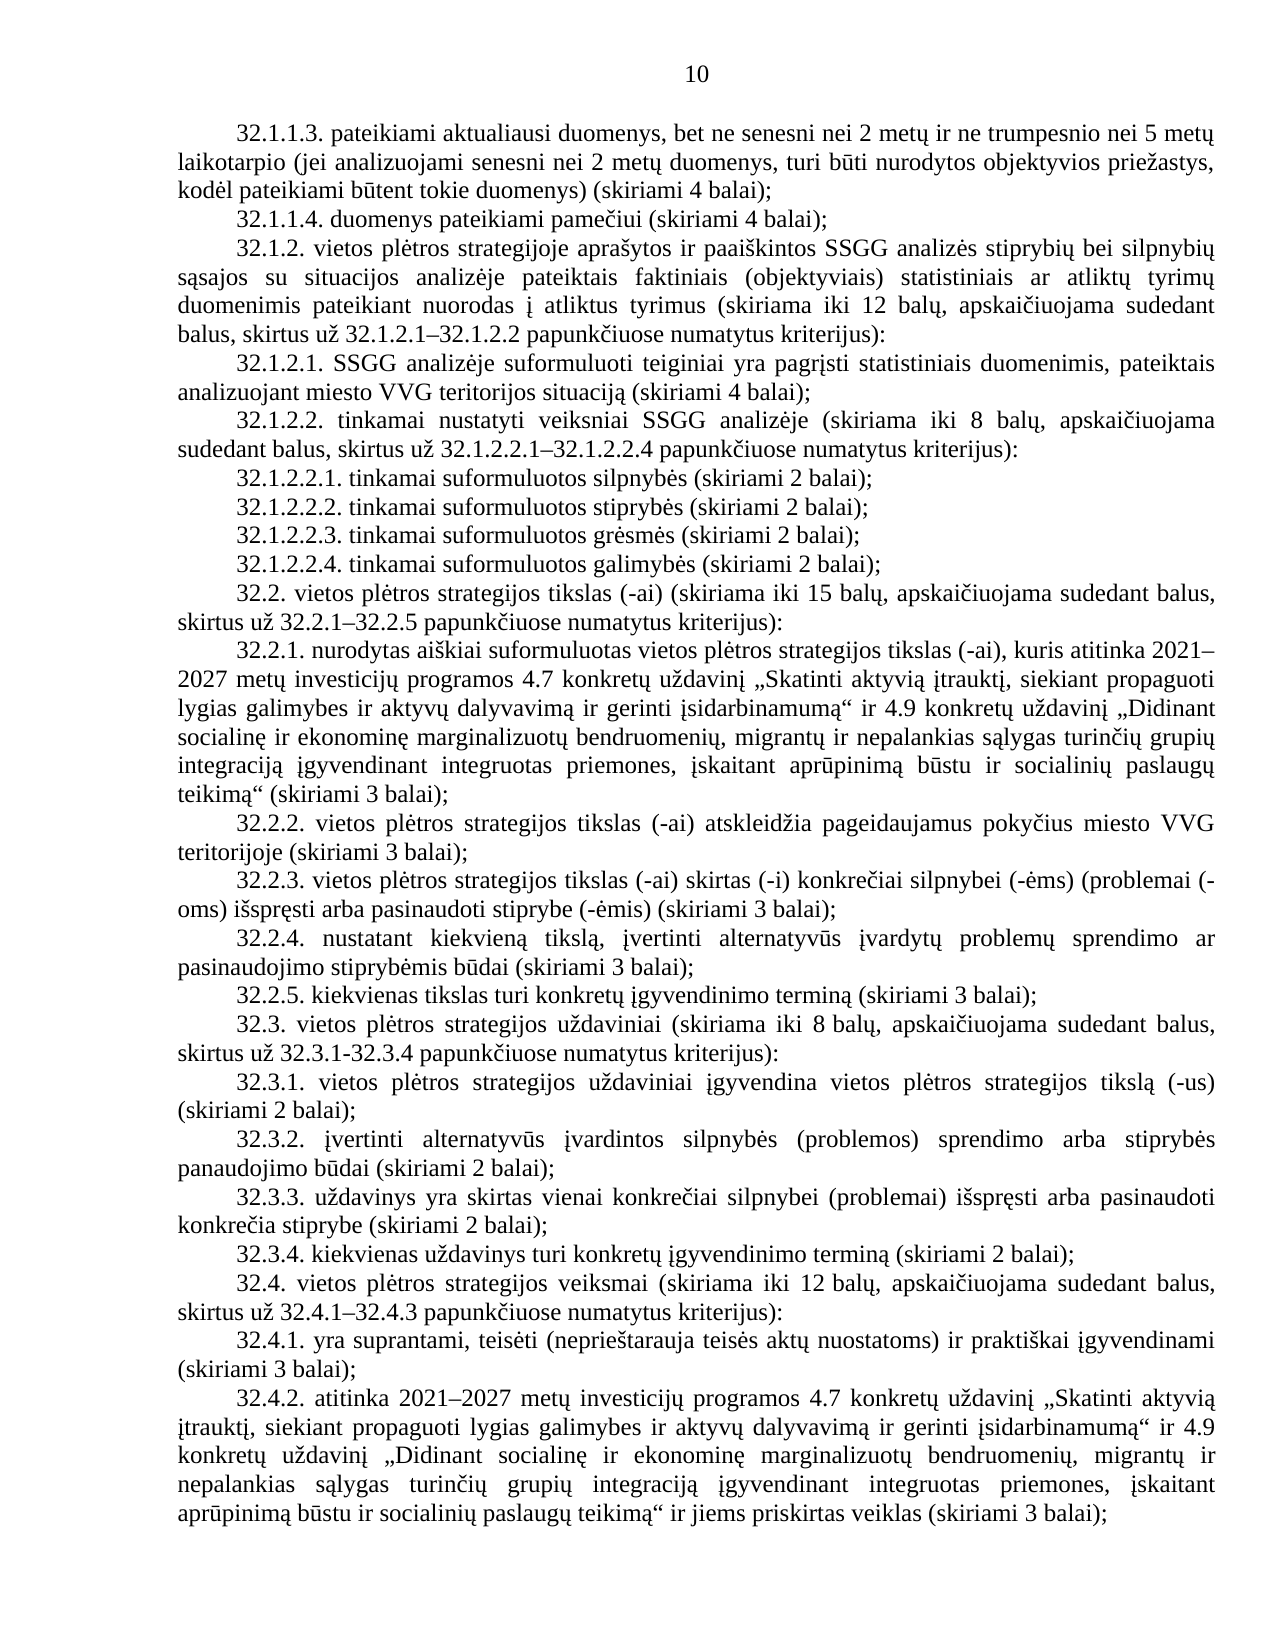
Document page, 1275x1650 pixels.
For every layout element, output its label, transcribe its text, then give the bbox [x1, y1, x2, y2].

text 32.1.2.2. tinkamai nustatyti veiksniai SSGG analizėje (skiriama iki 8 balų, apskaičiuojama sudedant balus, skirtus už 32.1.2.2.1–32.1.2.2.4 papunkčiuose numatytus kriterijus): [177, 406, 1216, 463]
text 32.2.5. kiekvienas tikslas turi konkretų įgyvendinimo terminą (skiriami 3 balai); [177, 981, 1216, 1009]
text 32.1.2.2.1. tinkamai suformuluotos silpnybės (skiriami 2 balai); [177, 463, 1216, 492]
text 32.2.3. vietos plėtros strategijos tikslas (-ai) skirtas (-i) konkrečiai silpnybei (-ėms) (problemai (-oms) išspręsti arba pasinaudoti stiprybe (-ėmis) (skiriami 3 balai); [177, 866, 1216, 923]
text 32.1.2.2.3. tinkamai suformuluotos grėsmės (skiriami 2 balai); [177, 521, 1216, 549]
text 32.3.2. įvertinti alternatyvūs įvardintos silpnybės (problemos) sprendimo arba stiprybės panaudojimo būdai (skiriami 2 balai); [177, 1124, 1216, 1182]
text 32.2. vietos plėtros strategijos tikslas (-ai) (skiriama iki 15 balų, apskaičiuojama sudedant balus, skirtus už 32.2.1–32.2.5 papunkčiuose numatytus kriterijus): [177, 578, 1216, 636]
text 32.1.2. vietos plėtros strategijoje aprašytos ir paaiškintos SSGG analizės stiprybių bei silpnybių sąsajos su situacijos analizėje pateiktais faktiniais (objektyviais) statistiniais ar atliktų tyrimų duomenimis pateikiant nuorodas į atliktus tyrimus (skiriama iki 12 balų, apskaičiuojama sudedant balus, skirtus už 32.1.2.1–32.1.2.2 papunkčiuose numatytus kriterijus): [177, 233, 1216, 348]
text 32.4. vietos plėtros strategijos veiksmai (skiriama iki 12 balų, apskaičiuojama sudedant balus, skirtus už 32.4.1–32.4.3 papunkčiuose numatytus kriterijus): [177, 1268, 1216, 1326]
text 32.3.1. vietos plėtros strategijos uždaviniai įgyvendina vietos plėtros strategijos tikslą (-us) (skiriami 2 balai); [177, 1067, 1216, 1124]
text 32.1.1.4. duomenys pateikiami pamečiui (skiriami 4 balai); [177, 204, 1216, 233]
text 32.1.2.2.4. tinkamai suformuluotos galimybės (skiriami 2 balai); [177, 549, 1216, 578]
text 32.3. vietos plėtros strategijos uždaviniai (skiriama iki 8 balų, apskaičiuojama sudedant balus, skirtus už 32.3.1-32.3.4 papunkčiuose numatytus kriterijus): [177, 1009, 1216, 1067]
text 32.1.2.1. SSGG analizėje suformuluoti teiginiai yra pagrįsti statistiniais duomenimis, pateiktais analizuojant miesto VVG teritorijos situaciją (skiriami 4 balai); [177, 348, 1216, 406]
text 32.1.2.2.2. tinkamai suformuluotos stiprybės (skiriami 2 balai); [177, 492, 1216, 521]
text 32.3.4. kiekvienas uždavinys turi konkretų įgyvendinimo terminą (skiriami 2 balai); [177, 1239, 1216, 1268]
text 32.2.4. nustatant kiekvieną tikslą, įvertinti alternatyvūs įvardytų problemų sprendimo ar pasinaudojimo stiprybėmis būdai (skiriami 3 balai); [177, 923, 1216, 981]
text 32.4.1. yra suprantami, teisėti (neprieštarauja teisės aktų nuostatoms) ir praktiškai įgyvendinami (skiriami 3 balai); [177, 1326, 1216, 1383]
text 32.3.3. uždavinys yra skirtas vienai konkrečiai silpnybei (problemai) išspręsti arba pasinaudoti konkrečia stiprybe (skiriami 2 balai); [177, 1182, 1216, 1239]
text 32.4.2. atitinka 2021–2027 metų investicijų programos 4.7 konkretų uždavinį „Skatinti aktyvią įtrauktį, siekiant propaguoti lygias galimybes ir aktyvų dalyvavimą ir gerinti įsidarbinamumą“ ir 4.9 konkretų uždavinį „Didinant socialinę ir ekonominę marginalizuotų bendruomenių, migrantų ir nepalankias sąlygas turinčių grupių integraciją įgyvendinant integruotas priemones, įskaitant aprūpinimą būstu ir socialinių paslaugų teikimą“ ir jiems priskirtas veiklas (skiriami 3 balai); [177, 1383, 1216, 1527]
text 32.1.1.3. pateikiami aktualiausi duomenys, bet ne senesni nei 2 metų ir ne trumpesnio nei 5 metų laikotarpio (jei analizuojami senesni nei 2 metų duomenys, turi būti nurodytos objektyvios priežastys, kodėl pateikiami būtent tokie duomenys) (skiriami 4 balai); [177, 118, 1216, 204]
text 32.2.1. nurodytas aiškiai suformuluotas vietos plėtros strategijos tikslas (-ai), kuris atitinka 2021–2027 metų investicijų programos 4.7 konkretų uždavinį „Skatinti aktyvią įtrauktį, siekiant propaguoti lygias galimybes ir aktyvų dalyvavimą ir gerinti įsidarbinamumą“ ir 4.9 konkretų uždavinį „Didinant socialinę ir ekonominę marginalizuotų bendruomenių, migrantų ir nepalankias sąlygas turinčių grupių integraciją įgyvendinant integruotas priemones, įskaitant aprūpinimą būstu ir socialinių paslaugų teikimą“ (skiriami 3 balai); [177, 636, 1216, 808]
text 32.2.2. vietos plėtros strategijos tikslas (-ai) atskleidžia pageidaujamus pokyčius miesto VVG teritorijoje (skiriami 3 balai); [177, 808, 1216, 866]
